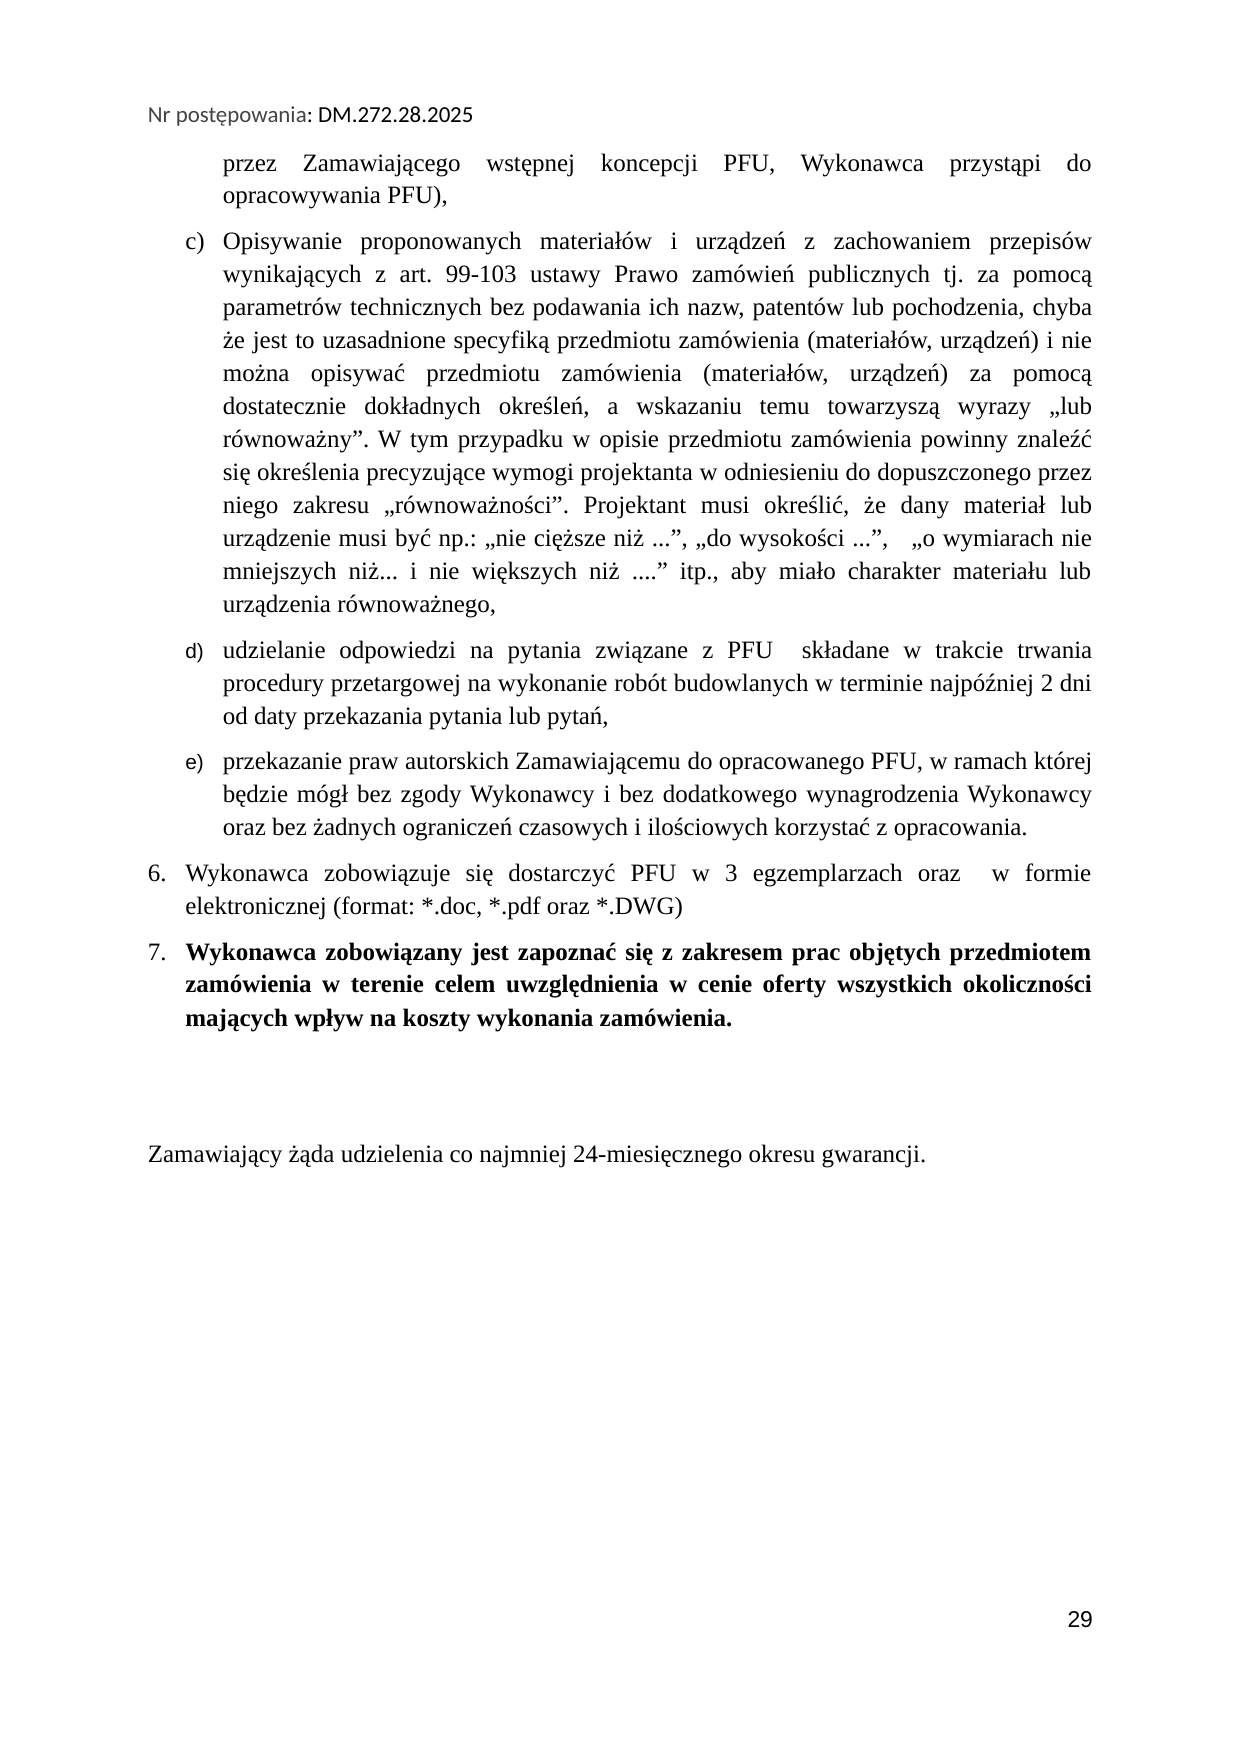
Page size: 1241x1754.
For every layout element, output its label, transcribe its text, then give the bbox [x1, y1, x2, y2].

list Opisywanie proponowanych materiałów i urządzeń z zachowaniem przepisów wynikających z art. 99-103 ustawy Prawo zamówień publicznych tj. za pomocą parametrów technicznych bez podawania ich nazw, patentów lub pochodzenia, chyba że jest to uzasadnione specyfiką przedmiotu zamówienia (materiałów, urządzeń) i nie można opisywać przedmiotu zamówienia (materiałów, urządzeń) za pomocą dostatecznie dokładnych określeń, a wskazaniu temu towarzyszą wyrazy „lub równoważny”. W tym przypadku w opisie przedmiotu zamówienia powinny znaleźć się określenia precyzujące wymogi projektanta w odniesieniu do dopuszczonego przez niego zakresu „równoważności”. Projektant musi określić, że dany materiał lub urządzenie musi być np.: „nie cięższe niż ...”, „do wysokości ...”, „o wymiarach nie mniejszych niż... i nie większych niż ....” itp., aby miało charakter materiału lub urządzenia równoważnego, [185, 226, 1093, 618]
text Zamawiający żąda udzielenia co najmniej 24-miesięcznego okresu gwarancji. [148, 1139, 1093, 1168]
list Wykonawca zobowiązany jest zapoznać się z zakresem prac objętych przedmiotem zamówienia w terenie celem uwzględnienia w cenie oferty wszystkich okoliczności mających wpływ na koszty wykonania zamówienia. [148, 937, 1093, 1031]
list przez Zamawiającego wstępnej koncepcji PFU, Wykonawca przystąpi do opracowywania PFU), [185, 148, 1093, 209]
list udzielanie odpowiedzi na pytania związane z PFU składane w trakcie trwania procedury przetargowej na wykonanie robót budowlanych w terminie najpóźniej 2 dni od daty przekazania pytania lub pytań, [185, 635, 1093, 730]
list Wykonawca zobowiązuje się dostarczyć PFU w 3 egzemplarzach oraz w formie elektronicznej (format: *.doc, *.pdf oraz *.DWG) [148, 858, 1093, 920]
list przekazanie praw autorskich Zamawiającemu do opracowanego PFU, w ramach której będzie mógł bez zgody Wykonawcy i bez dodatkowego wynagrodzenia Wykonawcy oraz bez żadnych ograniczeń czasowych i ilościowych korzystać z opracowania. [185, 746, 1093, 841]
